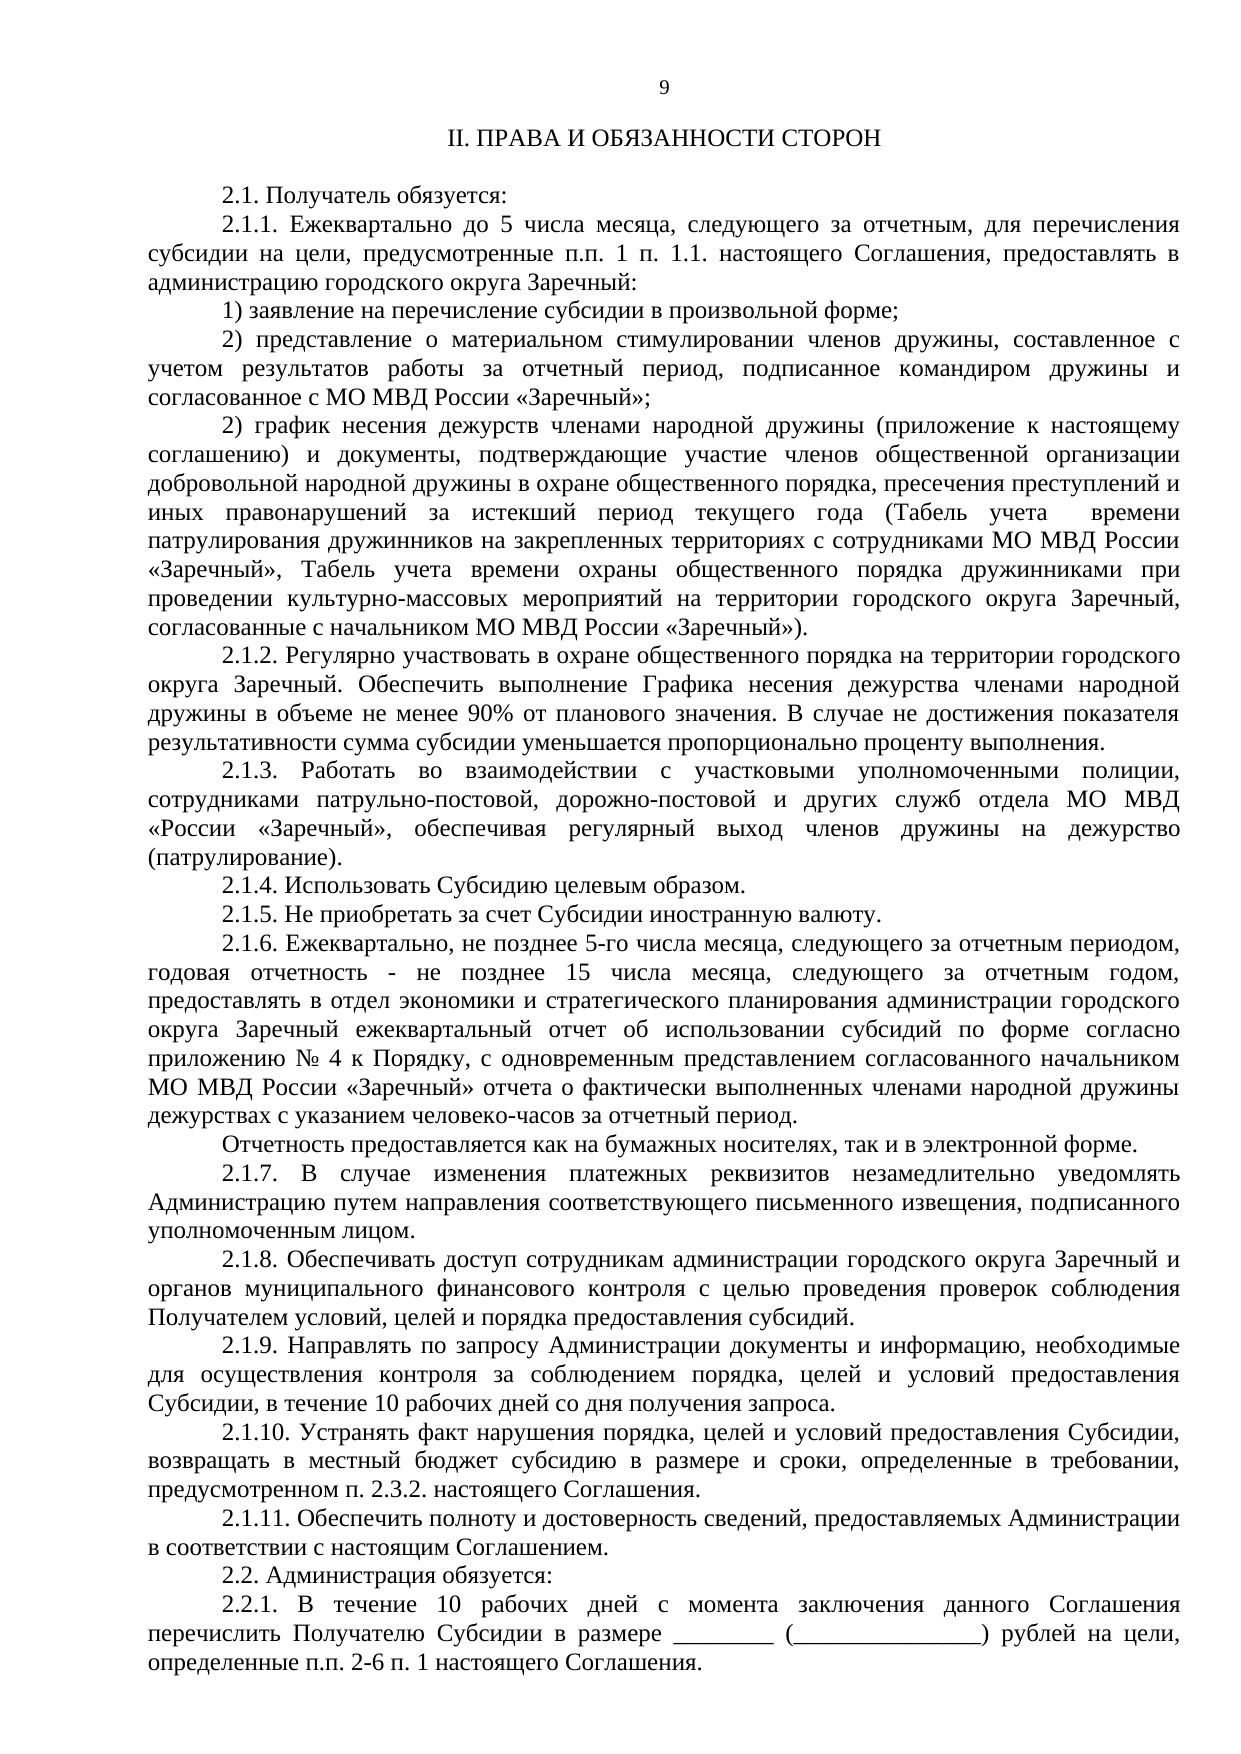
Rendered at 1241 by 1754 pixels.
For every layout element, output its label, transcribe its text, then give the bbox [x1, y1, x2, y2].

text 2.1.11. Обеспечить полноту и достоверность сведений, предоставляемых Администрации в соответствии с настоящим Соглашением. [148, 1503, 1181, 1561]
text Отчетность предоставляется как на бумажных носителях, так и в электронной форме. [148, 1129, 1181, 1158]
text 2.1.8. Обеспечивать доступ сотрудникам администрации городского округа Заречный и органов муниципального финансового контроля с целью проведения проверок соблюдения Получателем условий, целей и порядка предоставления субсидий. [148, 1244, 1181, 1331]
text 2.1.9. Направлять по запросу Администрации документы и информацию, необходимые для осуществления контроля за соблюдением порядка, целей и условий предоставления Субсидии, в течение 10 рабочих дней со дня получения запроса. [148, 1331, 1181, 1417]
text 1) заявление на перечисление субсидии в произвольной форме; [148, 296, 1181, 324]
text 2.1.5. Не приобретать за счет Субсидии иностранную валюту. [148, 899, 1181, 928]
text 2.1.3. Работать во взаимодействии с участковыми уполномоченными полиции, сотрудниками патрульно-постовой, дорожно-постовой и других служб отдела МО МВД «России «Заречный», обеспечивая регулярный выход членов дружины на дежурство (патрулирование). [148, 756, 1181, 871]
text 2) представление о материальном стимулировании членов дружины, составленное с учетом результатов работы за отчетный период, подписанное командиром дружины и согласованное с МО МВД России «Заречный»; [148, 324, 1181, 411]
text 2.1.2. Регулярно участвовать в охране общественного порядка на территории городского округа Заречный. Обеспечить выполнение Графика несения дежурства членами народной дружины в объеме не менее 90% от планового значения. В случае не достижения показателя результативности сумма субсидии уменьшается пропорционально проценту выполнения. [148, 641, 1181, 756]
text 2) график несения дежурств членами народной дружины (приложение к настоящему соглашению) и документы, подтверждающие участие членов общественной организации добровольной народной дружины в охране общественного порядка, пресечения преступлений и иных правонарушений за истекший период текущего года (Табель учета времени патрулирования дружинников на закрепленных территориях с сотрудниками МО МВД России «Заречный», Табель учета времени охраны общественного порядка дружинниками при проведении культурно-массовых мероприятий на территории городского округа Заречный, согласованные с начальником МО МВД России «Заречный»). [148, 411, 1181, 641]
text II. ПРАВА И ОБЯЗАННОСТИ СТОРОН [148, 123, 1181, 152]
text 2.1.6. Ежеквартально, не позднее 5-го числа месяца, следующего за отчетным периодом, годовая отчетность - не позднее 15 числа месяца, следующего за отчетным годом, предоставлять в отдел экономики и стратегического планирования администрации городского округа Заречный ежеквартальный отчет об использовании субсидий по форме согласно приложению № 4 к Порядку, с одновременным представлением согласованного начальником МО МВД России «Заречный» отчета о фактически выполненных членами народной дружины дежурствах с указанием человеко-часов за отчетный период. [148, 928, 1181, 1129]
text 2.1.10. Устранять факт нарушения порядка, целей и условий предоставления Субсидии, возвращать в местный бюджет субсидию в размере и сроки, определенные в требовании, предусмотренном п. 2.3.2. настоящего Соглашения. [148, 1417, 1181, 1503]
text 2.2.1. В течение 10 рабочих дней с момента заключения данного Соглашения перечислить Получателю Субсидии в размере ________ (_______________) рублей на цели, определенные п.п. 2-6 п. 1 настоящего Соглашения. [148, 1589, 1181, 1676]
text 2.1.7. В случае изменения платежных реквизитов незамедлительно уведомлять Администрацию путем направления соответствующего письменного извещения, подписанного уполномоченным лицом. [148, 1158, 1181, 1244]
text 2.1. Получатель обязуется: [148, 181, 1181, 209]
text 2.2. Администрация обязуется: [148, 1561, 1181, 1589]
text 2.1.4. Использовать Субсидию целевым образом. [148, 871, 1181, 899]
text 2.1.1. Ежеквартально до 5 числа месяца, следующего за отчетным, для перечисления субсидии на цели, предусмотренные п.п. 1 п. 1.1. настоящего Соглашения, предоставлять в администрацию городского округа Заречный: [148, 209, 1181, 296]
